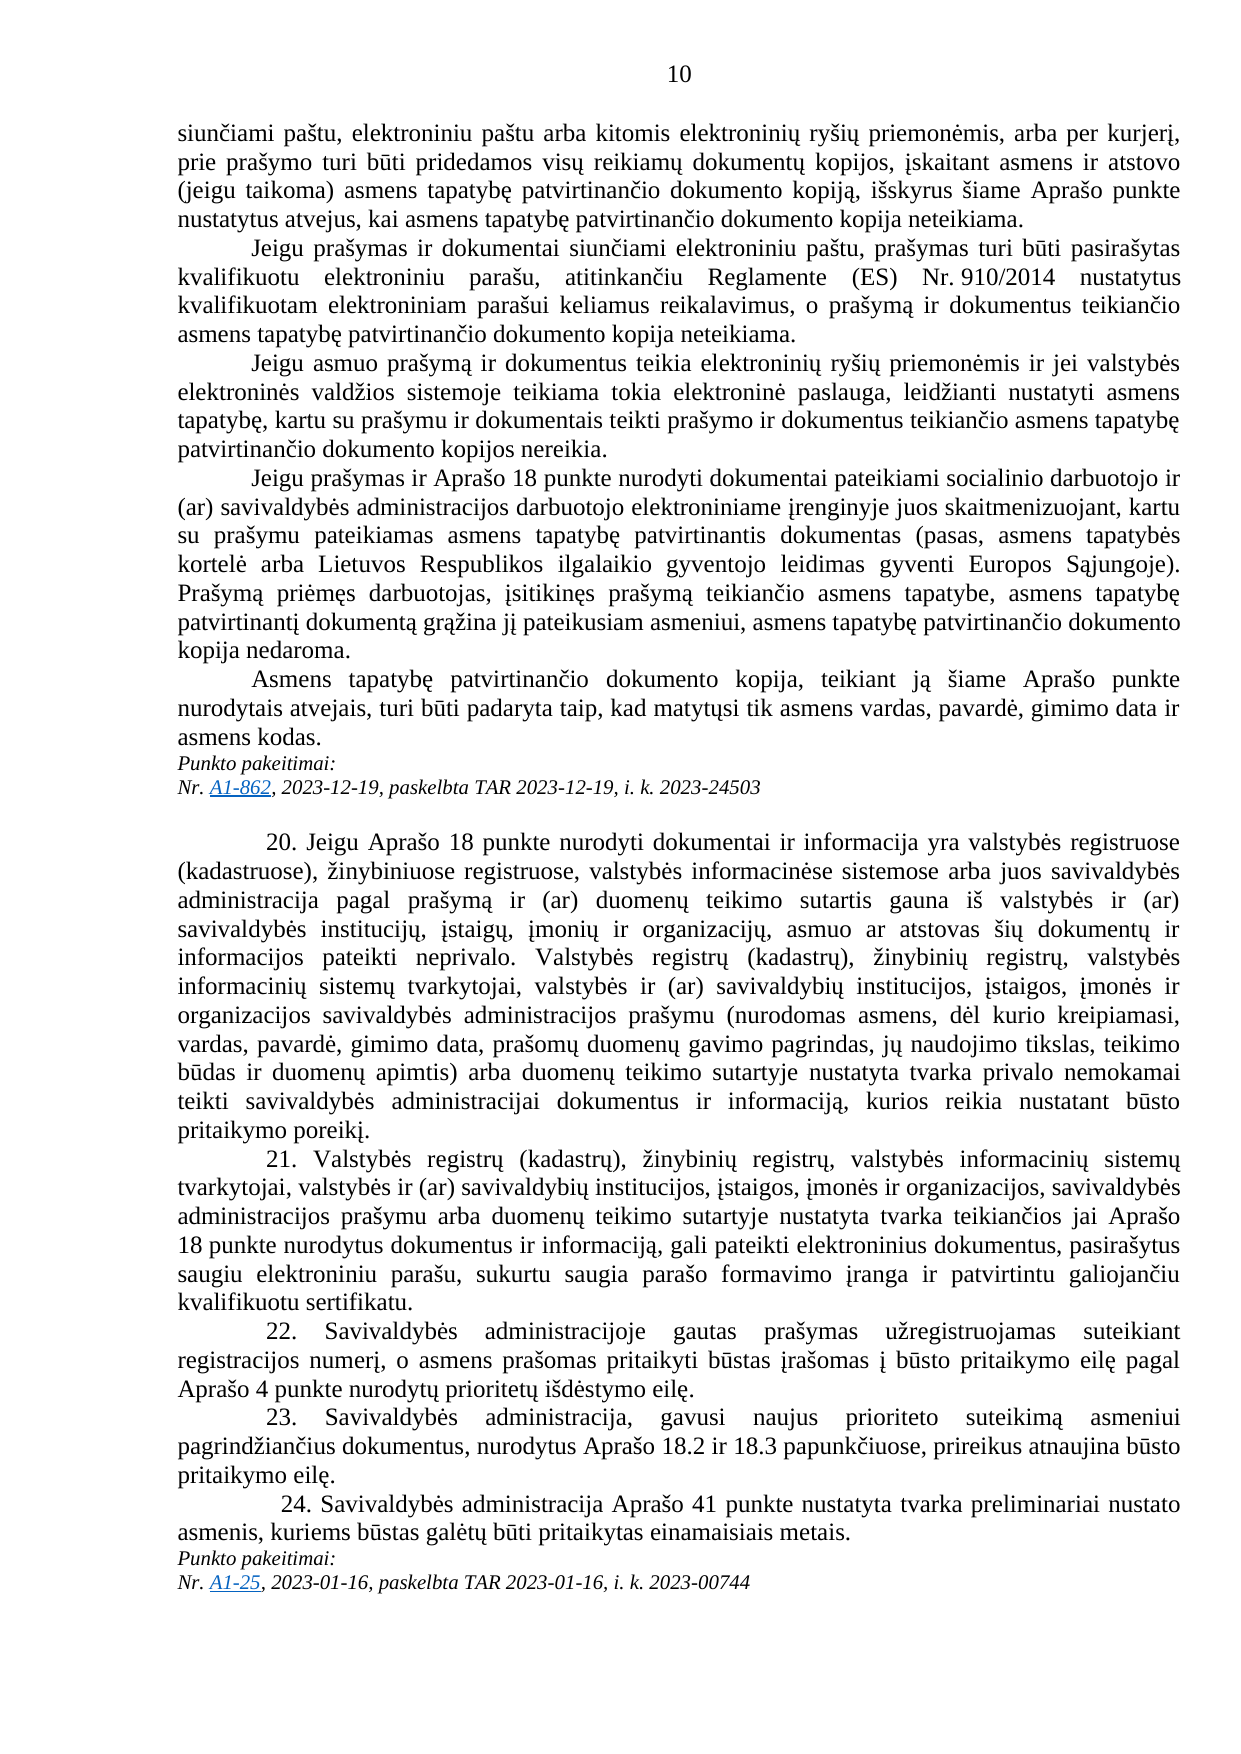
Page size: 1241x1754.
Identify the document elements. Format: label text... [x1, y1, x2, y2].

text Jeigu prašymas ir Aprašo 18 punkte nurodyti dokumentai pateikiami socialinio darbuotojo ir (ar) savivaldybės administracijos darbuotojo elektroniniame įrenginyje juos skaitmenizuojant, kartu su prašymu pateikiamas asmens tapatybę patvirtinantis dokumentas (pasas, asmens tapatybės kortelė arba Lietuvos Respublikos ilgalaikio gyventojo leidimas gyventi Europos Sąjungoje). Prašymą priėmęs darbuotojas, įsitikinęs prašymą teikiančio asmens tapatybe, asmens tapatybę patvirtinantį dokumentą grąžina jį pateikusiam asmeniui, asmens tapatybę patvirtinančio dokumento kopija nedaroma. [177, 463, 1181, 664]
text 23. Savivaldybės administracija, gavusi naujus prioriteto suteikimą asmeniui pagrindžiančius dokumentus, nurodytus Aprašo 18.2 ir 18.3 papunkčiuose, prireikus atnaujina būsto pritaikymo eilę. [177, 1402, 1181, 1489]
text siunčiami paštu, elektroniniu paštu arba kitomis elektroninių ryšių priemonėmis, arba per kurjerį, prie prašymo turi būti pridedamos visų reikiamų dokumentų kopijos, įskaitant asmens ir atstovo (jeigu taikoma) asmens tapatybę patvirtinančio dokumento kopiją, išskyrus šiame Aprašo punkte nustatytus atvejus, kai asmens tapatybę patvirtinančio dokumento kopija neteikiama. [177, 118, 1181, 233]
text 20. Jeigu Aprašo 18 punkte nurodyti dokumentai ir informacija yra valstybės registruose (kadastruose), žinybiniuose registruose, valstybės informacinėse sistemose arba juos savivaldybės administracija pagal prašymą ir (ar) duomenų teikimo sutartis gauna iš valstybės ir (ar) savivaldybės institucijų, įstaigų, įmonių ir organizacijų, asmuo ar atstovas šių dokumentų ir informacijos pateikti neprivalo. Valstybės registrų (kadastrų), žinybinių registrų, valstybės informacinių sistemų tvarkytojai, valstybės ir (ar) savivaldybių institucijos, įstaigos, įmonės ir organizacijos savivaldybės administracijos prašymu (nurodomas asmens, dėl kurio kreipiamasi, vardas, pavardė, gimimo data, prašomų duomenų gavimo pagrindas, jų naudojimo tikslas, teikimo būdas ir duomenų apimtis) arba duomenų teikimo sutartyje nustatyta tvarka privalo nemokamai teikti savivaldybės administracijai dokumentus ir informaciją, kurios reikia nustatant būsto pritaikymo poreikį. [177, 827, 1181, 1144]
text 22. Savivaldybės administracijoje gautas prašymas užregistruojamas suteikiant registracijos numerį, o asmens prašomas pritaikyti būstas įrašomas į būsto pritaikymo eilę pagal Aprašo 4 punkte nurodytų prioritetų išdėstymo eilę. [177, 1316, 1181, 1402]
text Jeigu prašymas ir dokumentai siunčiami elektroniniu paštu, prašymas turi būti pasirašytas kvalifikuotu elektroniniu parašu, atitinkančiu Reglamente (ES) Nr. 910/2014 nustatytus kvalifikuotam elektroniniam parašui keliamus reikalavimus, o prašymą ir dokumentus teikiančio asmens tapatybę patvirtinančio dokumento kopija neteikiama. [177, 233, 1181, 348]
text 21. Valstybės registrų (kadastrų), žinybinių registrų, valstybės informacinių sistemų tvarkytojai, valstybės ir (ar) savivaldybių institucijos, įstaigos, įmonės ir organizacijos, savivaldybės administracijos prašymu arba duomenų teikimo sutartyje nustatyta tvarka teikiančios jai Aprašo 18 punkte nurodytus dokumentus ir informaciją, gali pateikti elektroninius dokumentus, pasirašytus saugiu elektroniniu parašu, sukurtu saugia parašo formavimo įranga ir patvirtintu galiojančiu kvalifikuotu sertifikatu. [177, 1144, 1181, 1316]
text Punkto pakeitimai: [177, 1546, 1181, 1570]
text Jeigu asmuo prašymą ir dokumentus teikia elektroninių ryšių priemonėmis ir jei valstybės elektroninės valdžios sistemoje teikiama tokia elektroninė paslauga, leidžianti nustatyti asmens tapatybę, kartu su prašymu ir dokumentais teikti prašymo ir dokumentus teikiančio asmens tapatybę patvirtinančio dokumento kopijos nereikia. [177, 348, 1181, 463]
text 24. Savivaldybės administracija Aprašo 41 punkte nustatyta tvarka preliminariai nustato asmenis, kuriems būstas galėtų būti pritaikytas einamaisiais metais. [177, 1489, 1181, 1546]
text Nr. A1-862, 2023-12-19, paskelbta TAR 2023-12-19, i. k. 2023-24503 [177, 775, 1181, 799]
text Punkto pakeitimai: [177, 751, 1181, 775]
text Nr. A1-25, 2023-01-16, paskelbta TAR 2023-01-16, i. k. 2023-00744 [177, 1570, 1181, 1594]
text Asmens tapatybę patvirtinančio dokumento kopija, teikiant ją šiame Aprašo punkte nurodytais atvejais, turi būti padaryta taip, kad matytųsi tik asmens vardas, pavardė, gimimo data ir asmens kodas. [177, 664, 1181, 751]
